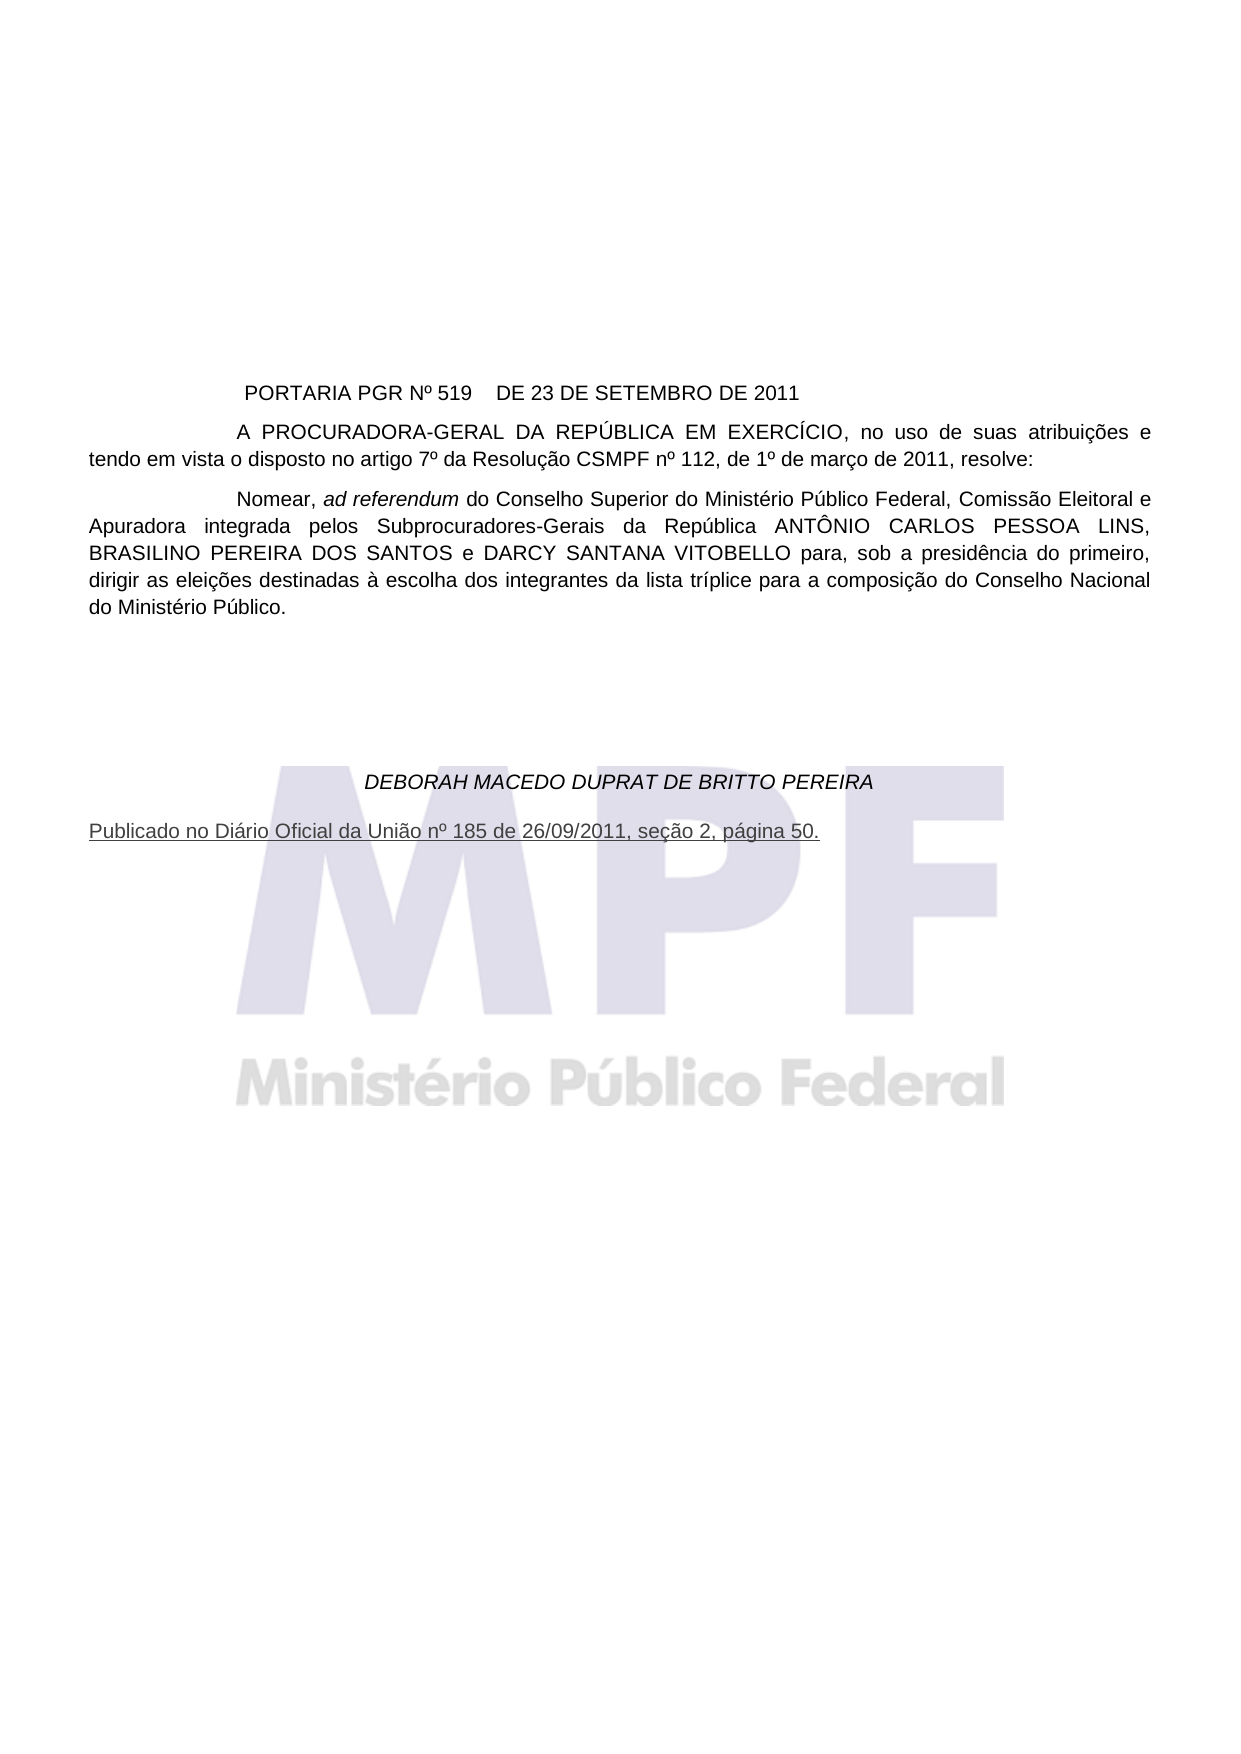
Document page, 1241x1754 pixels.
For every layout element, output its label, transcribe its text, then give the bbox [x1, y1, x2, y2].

text Publicado no Diário Oficial da União nº 185 de 26/09/2011, seção 2, página 50. [89, 819, 1151, 843]
picture [236, 795, 1004, 819]
subtitle DEBORAH MACEDO DUPRAT DE BRITTO PEREIRA [89, 768, 1151, 795]
text A PROCURADORA-GERAL DA REPÚBLICA EM EXERCÍCIO, no uso de suas atribuições e tendo em vista o disposto no artigo 7º da Resolução CSMPF nº 112, de 1º de março de 2011, resolve: [89, 418, 1151, 472]
text PORTARIA PGR Nº 519 DE 23 DE SETEMBRO DE 2011 [89, 378, 1151, 405]
picture [236, 843, 1004, 1106]
text Nomear, ad referendum do Conselho Superior do Ministério Público Federal, Comissão Eleitoral e Apuradora integrada pelos Subprocuradores-Gerais da República ANTÔNIO CARLOS PESSOA LINS, BRASILINO PEREIRA DOS SANTOS e DARCY SANTANA VITOBELLO para, sob a presidência do primeiro, dirigir as eleições destinadas à escolha dos integrantes da lista tríplice para a composição do Conselho Nacional do Ministério Público. [89, 484, 1151, 620]
